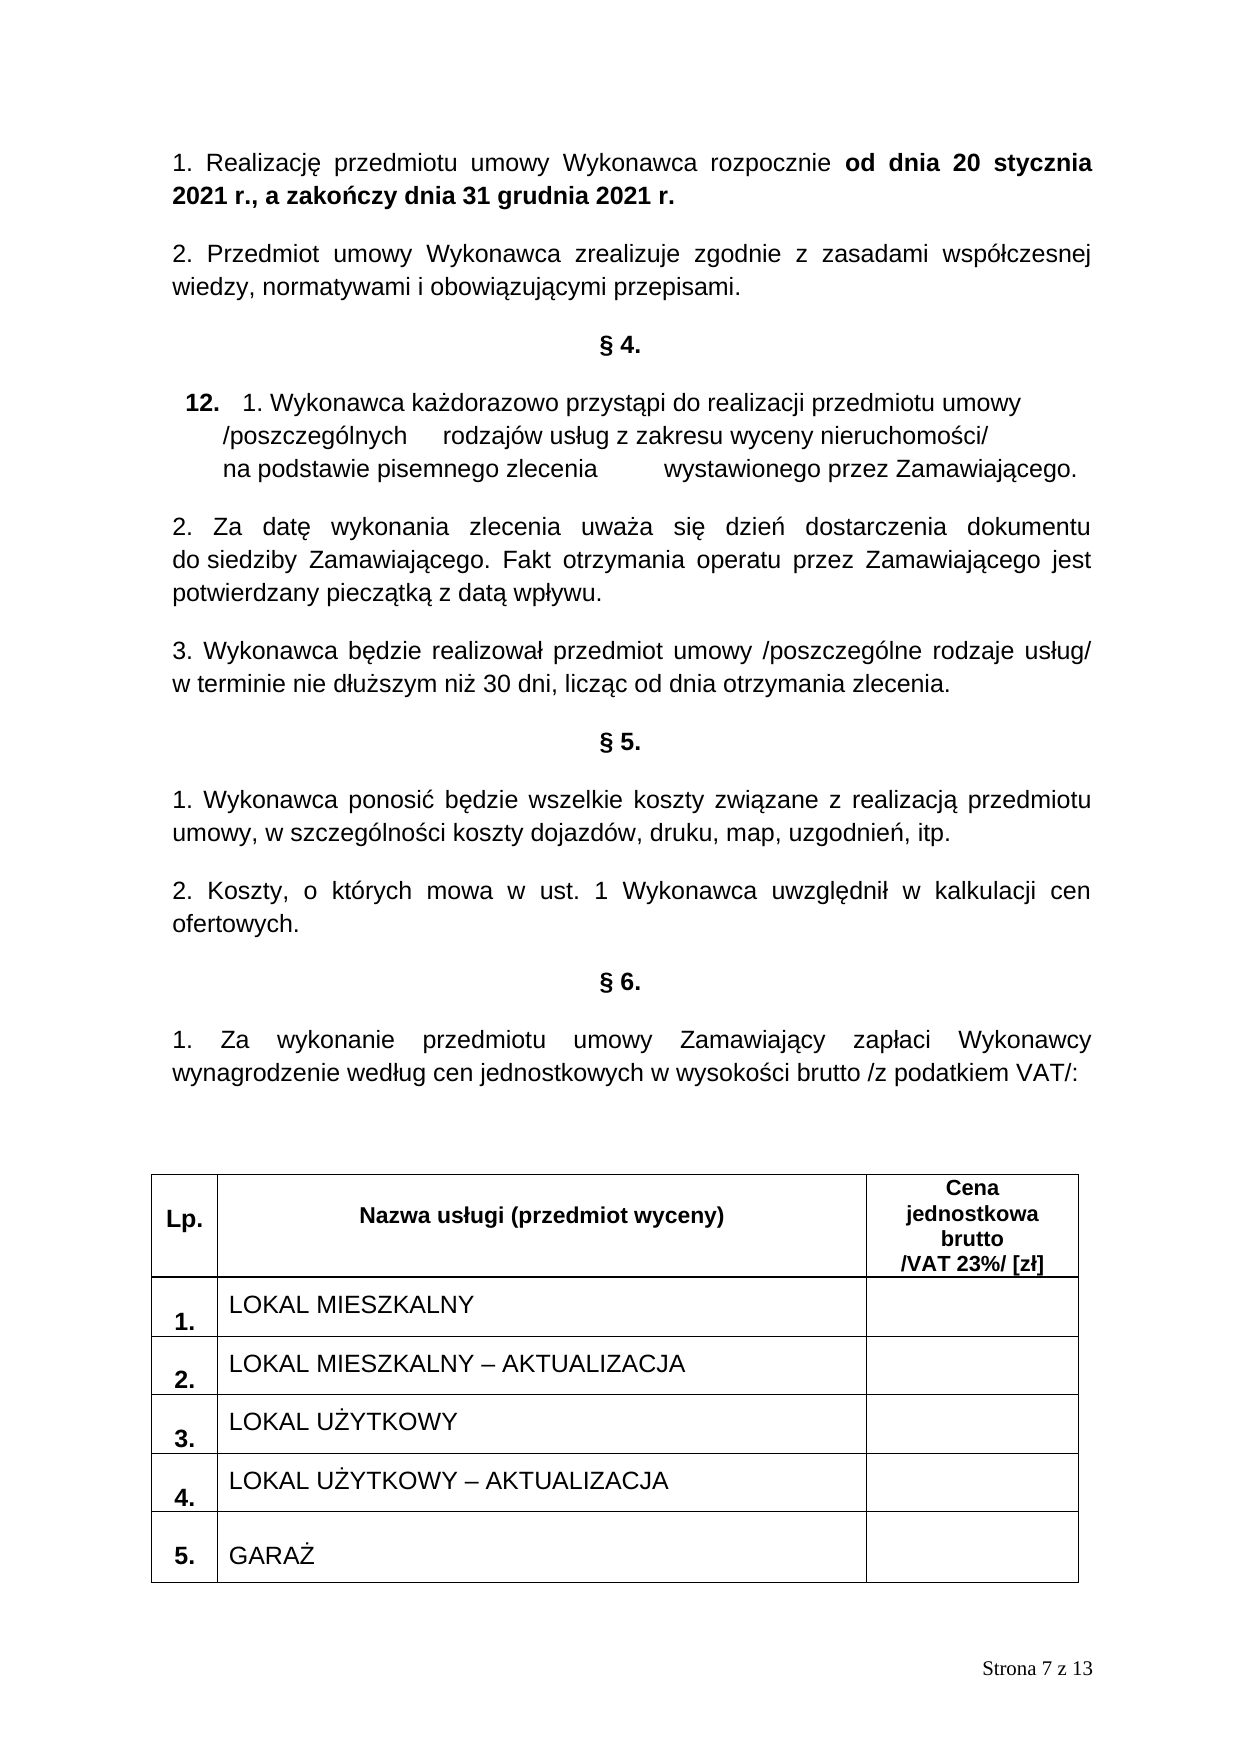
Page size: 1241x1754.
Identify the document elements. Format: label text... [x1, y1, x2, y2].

table_cell [867, 1278, 1078, 1336]
table_cell LOKAL UŻYTKOWY [218, 1395, 866, 1453]
table_header Cena jednostkowa brutto /VAT 23%/ [zł] [867, 1175, 1078, 1276]
table_cell GARAŻ [218, 1512, 866, 1582]
list § 5. [148, 727, 1092, 756]
list § 4. [148, 330, 1092, 358]
list 2. Przedmiot umowy Wykonawca zrealizuje zgodnie z zasadami współczesnej wiedzy, normatywami i obowiązującymi przepisami. [148, 239, 1092, 301]
list 1. Wykonawca ponosić będzie wszelkie koszty związane z realizacją przedmiotu umowy, w szczególności koszty dojazdów, druku, map, uzgodnień, itp. [148, 785, 1092, 847]
table_cell [867, 1512, 1078, 1582]
list 2. Za datę wykonania zlecenia uważa się dzień dostarczenia dokumentu do siedziby Zamawiającego. Fakt otrzymania operatu przez Zamawiającego jest potwierdzany pieczątką z datą wpływu. [148, 512, 1092, 607]
table_cell 3. [152, 1395, 217, 1453]
list § 6. [148, 967, 1092, 996]
table_cell 5. [152, 1512, 217, 1582]
list 1. Za wykonanie przedmiotu umowy Zamawiający zapłaci Wykonawcy wynagrodzenie według cen jednostkowych w wysokości brutto /z podatkiem VAT/: [148, 1025, 1092, 1087]
table_cell LOKAL UŻYTKOWY – AKTUALIZACJA [218, 1454, 866, 1511]
table_cell [867, 1395, 1078, 1453]
table_cell 1. [152, 1278, 217, 1336]
list 1. Wykonawca każdorazowo przystąpi do realizacji przedmiotu umowy /poszczególnych rodzajów usług z zakresu wyceny nieruchomości/ na podstawie pisemnego zlecenia wystawionego przez Zamawiającego. [185, 388, 1092, 483]
list 3. Wykonawca będzie realizował przedmiot umowy /poszczególne rodzaje usług/ w terminie nie dłuższym niż 30 dni, licząc od dnia otrzymania zlecenia. [148, 636, 1092, 698]
table_cell [867, 1337, 1078, 1394]
list 1. Realizację przedmiotu umowy Wykonawca rozpocznie od dnia 20 stycznia 2021 r., a zakończy dnia 31 grudnia 2021 r. [148, 148, 1092, 209]
list 2. Koszty, o których mowa w ust. 1 Wykonawca uwzględnił w kalkulacji cen ofertowych. [148, 876, 1092, 938]
table_cell 2. [152, 1337, 217, 1394]
table_cell [867, 1454, 1078, 1511]
table_header Nazwa usługi (przedmiot wyceny) [218, 1175, 866, 1276]
table_header Lp. [152, 1175, 217, 1276]
table_cell LOKAL MIESZKALNY [218, 1278, 866, 1336]
table_cell LOKAL MIESZKALNY – AKTUALIZACJA [218, 1337, 866, 1394]
table_cell 4. [152, 1454, 217, 1511]
